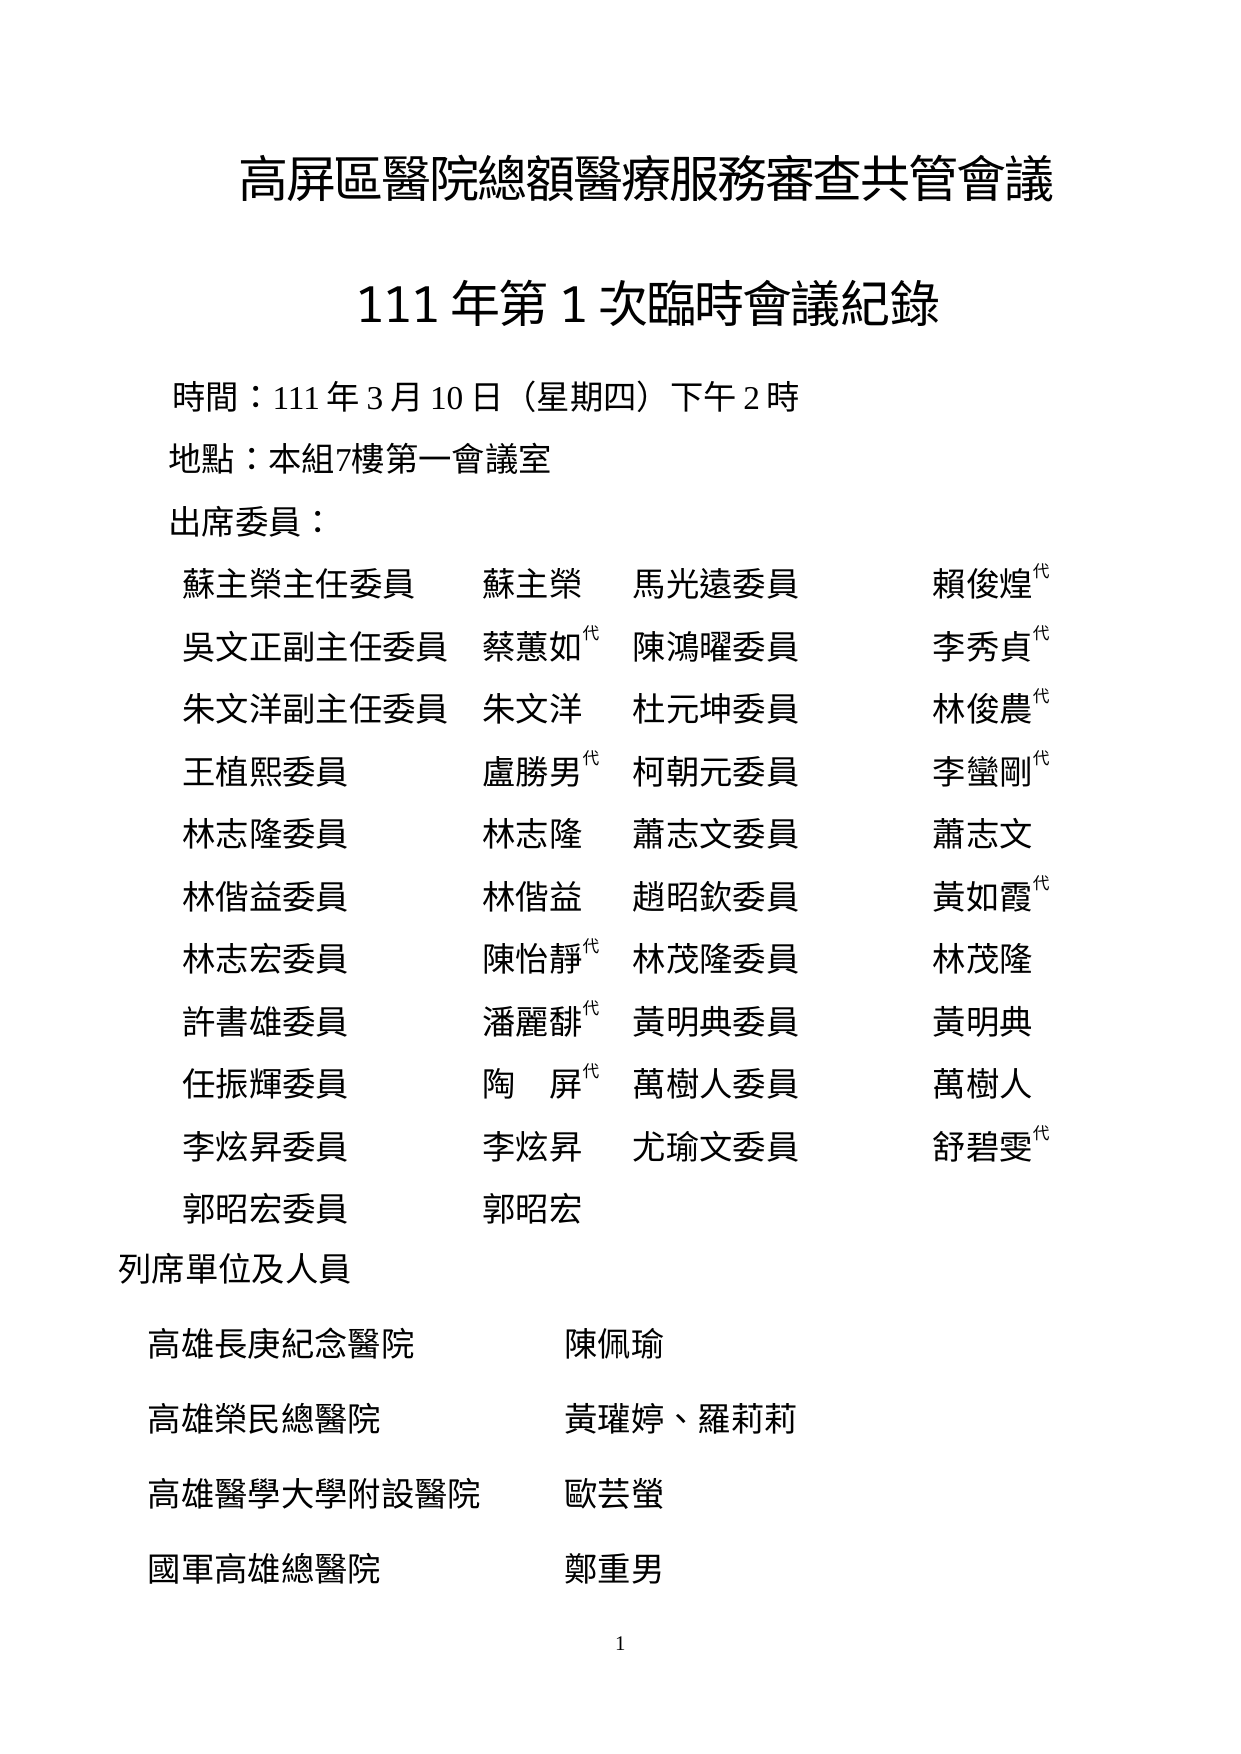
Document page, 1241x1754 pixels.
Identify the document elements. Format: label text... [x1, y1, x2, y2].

subtitle 時間：111年3月10日（星期四）下午2時 [172, 353, 1122, 415]
text 高雄長庚紀念醫院 陳佩瑜 [118, 1313, 1059, 1367]
table_header 蘇主榮主任委員 蘇主榮 吳文正副主任委員 蔡蕙如代 朱文洋副主任委員 朱文洋 王植熙委員 盧勝男代 林志隆委員 林志隆 林偕益委員 林偕益 林志宏委員 陳怡靜代 許書雄委員 潘麗馡代 任振輝委員 陶 屏代 李炫昇委員 李炫昇 郭昭宏委員 郭昭宏 [171, 540, 621, 1228]
text 國軍高雄總醫院 鄭重男 [118, 1538, 1059, 1592]
text 列席單位及人員 [118, 1238, 1059, 1292]
text 高雄醫學大學附設醫院 歐芸螢 [118, 1463, 1059, 1517]
text 地點：本組7樓第一會議室 [118, 415, 1122, 478]
subtitle 高屏區醫院總額醫療服務審查共管會議 [172, 103, 1122, 228]
text 高雄榮民總醫院 黃瓘婷、羅莉莉 [118, 1388, 1059, 1442]
table_header 馬光遠委員 賴俊煌代 陳鴻曜委員 李秀貞代 杜元坤委員 林俊農代 柯朝元委員 李蠻剛代 蕭志文委員 蕭志文 趙昭欽委員 黃如霞代 林茂隆委員 林茂隆 黃明典委員 黃明典 萬樹人委員 萬樹人 尤瑜文委員 舒碧雯代 [621, 540, 1072, 1228]
subtitle 111年第1次臨時會議紀錄 [172, 228, 1122, 353]
text 出席委員： [118, 478, 1122, 540]
